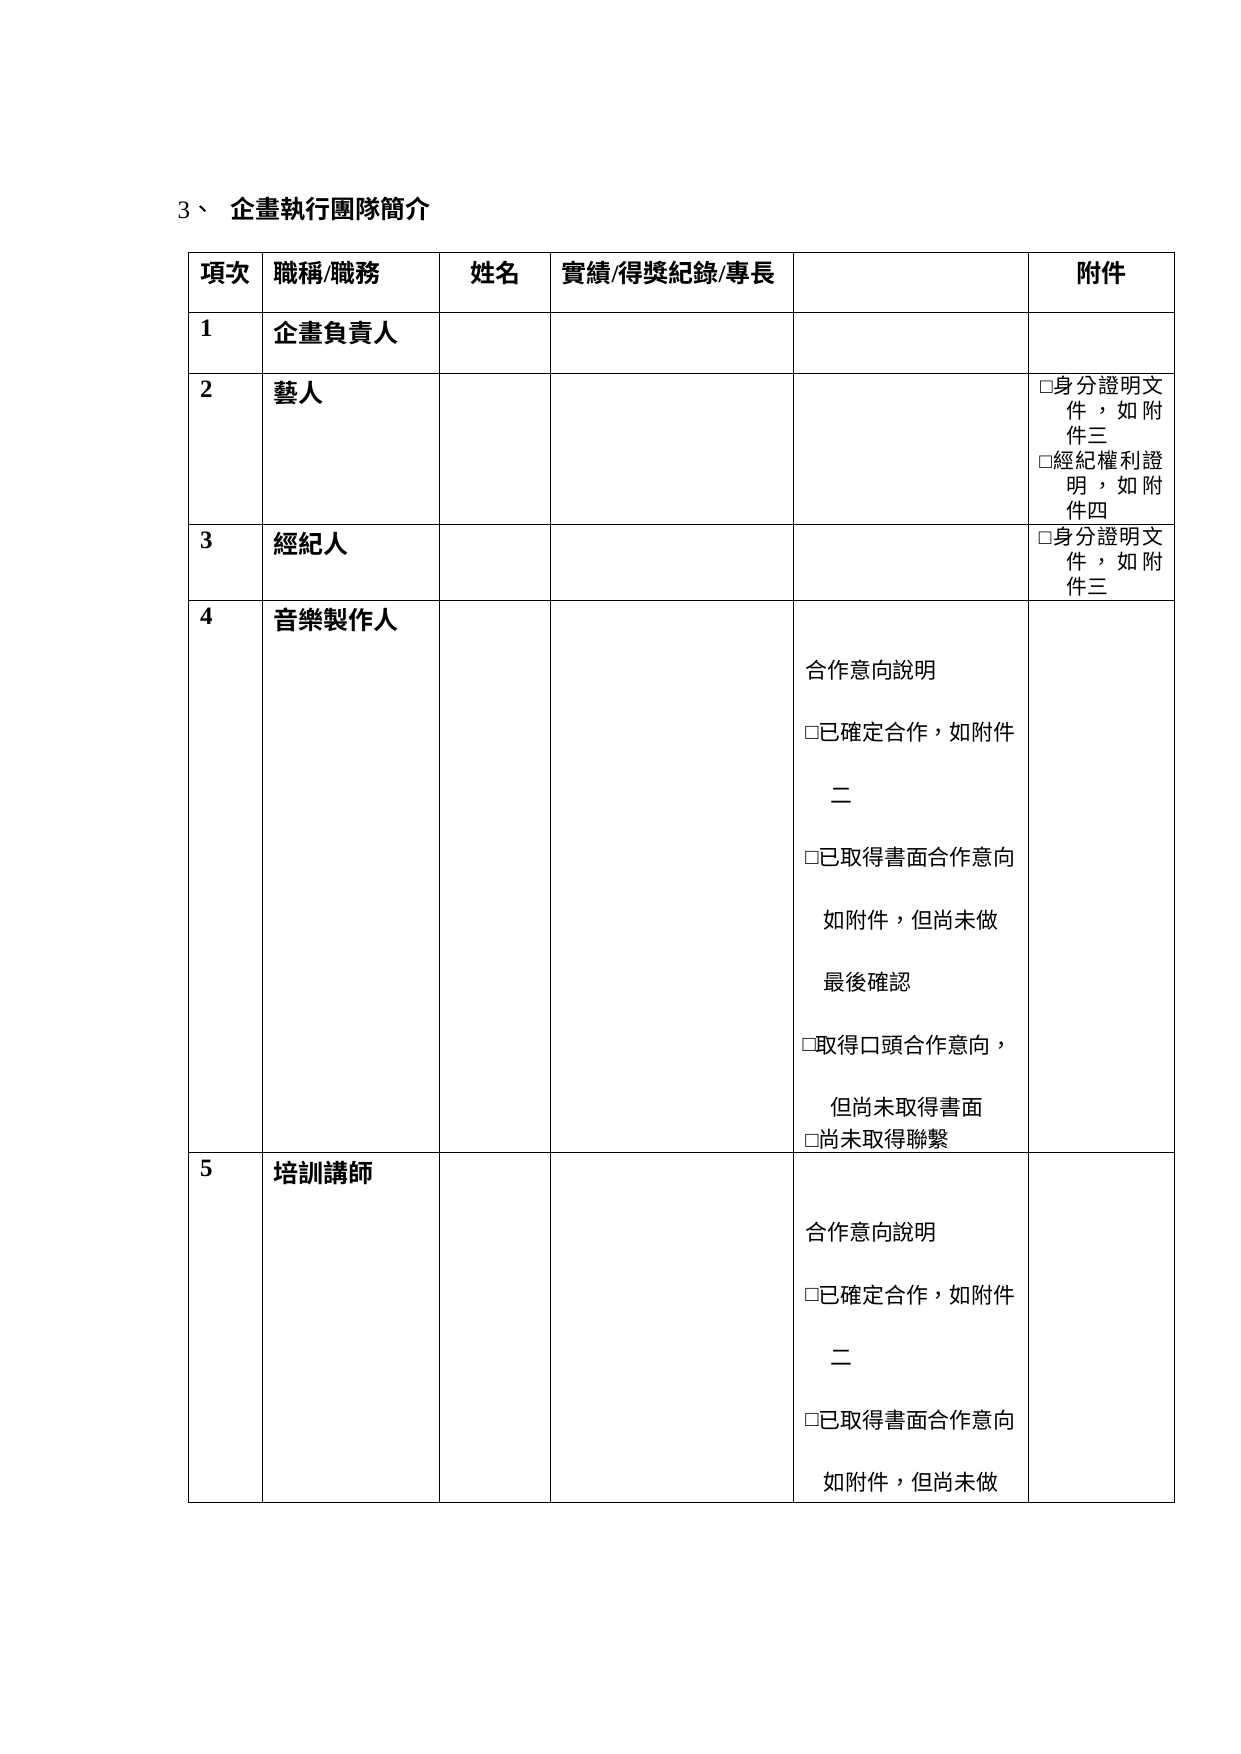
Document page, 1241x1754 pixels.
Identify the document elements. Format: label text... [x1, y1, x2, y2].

table_cell [440, 1153, 550, 1502]
list 企畫執行團隊簡介 [177, 189, 1152, 226]
table_cell 合作意向說明 □已確定合作，如附件二 □已取得書面合作意向如附件，但尚未做 [794, 1153, 1028, 1502]
table_cell [551, 525, 793, 600]
table_cell 1 [189, 313, 262, 373]
table_cell [440, 313, 550, 373]
table_cell 3 [189, 525, 262, 600]
table_header 職稱/職務 [263, 253, 439, 312]
table_cell [1029, 313, 1174, 373]
table_cell [551, 374, 793, 524]
table_cell 藝人 [263, 374, 439, 524]
table_header 實績/得獎紀錄/專長 [551, 253, 793, 312]
table_cell [551, 313, 793, 373]
table_cell [440, 525, 550, 600]
table_cell [794, 374, 1028, 524]
table_cell [794, 313, 1028, 373]
table_cell □身分證明文件，如附件三 □經紀權利證明，如附件四 [1029, 374, 1174, 524]
table_header 附件 [1029, 253, 1174, 312]
table_cell 4 [189, 601, 262, 1152]
table_header [794, 253, 1028, 312]
table_cell 5 [189, 1153, 262, 1502]
table_cell 合作意向說明 □已確定合作，如附件二 □已取得書面合作意向如附件，但尚未做最後確認 □取得口頭合作意向，但尚未取得書面 □尚未取得聯繫 [794, 601, 1028, 1152]
table_cell 培訓講師 [263, 1153, 439, 1502]
table_cell 經紀人 [263, 525, 439, 600]
table_cell [551, 1153, 793, 1502]
table_cell [551, 601, 793, 1152]
table_cell [440, 601, 550, 1152]
table_cell 2 [189, 374, 262, 524]
table_cell □身分證明文件，如附件三 [1029, 525, 1174, 600]
table_header 項次 [189, 253, 262, 312]
table_cell [1029, 601, 1174, 1152]
table_cell [1029, 1153, 1174, 1502]
table_cell [794, 525, 1028, 600]
table_header 姓名 [440, 253, 550, 312]
table_cell 音樂製作人 [263, 601, 439, 1152]
table_cell 企畫負責人 [263, 313, 439, 373]
table_cell [440, 374, 550, 524]
